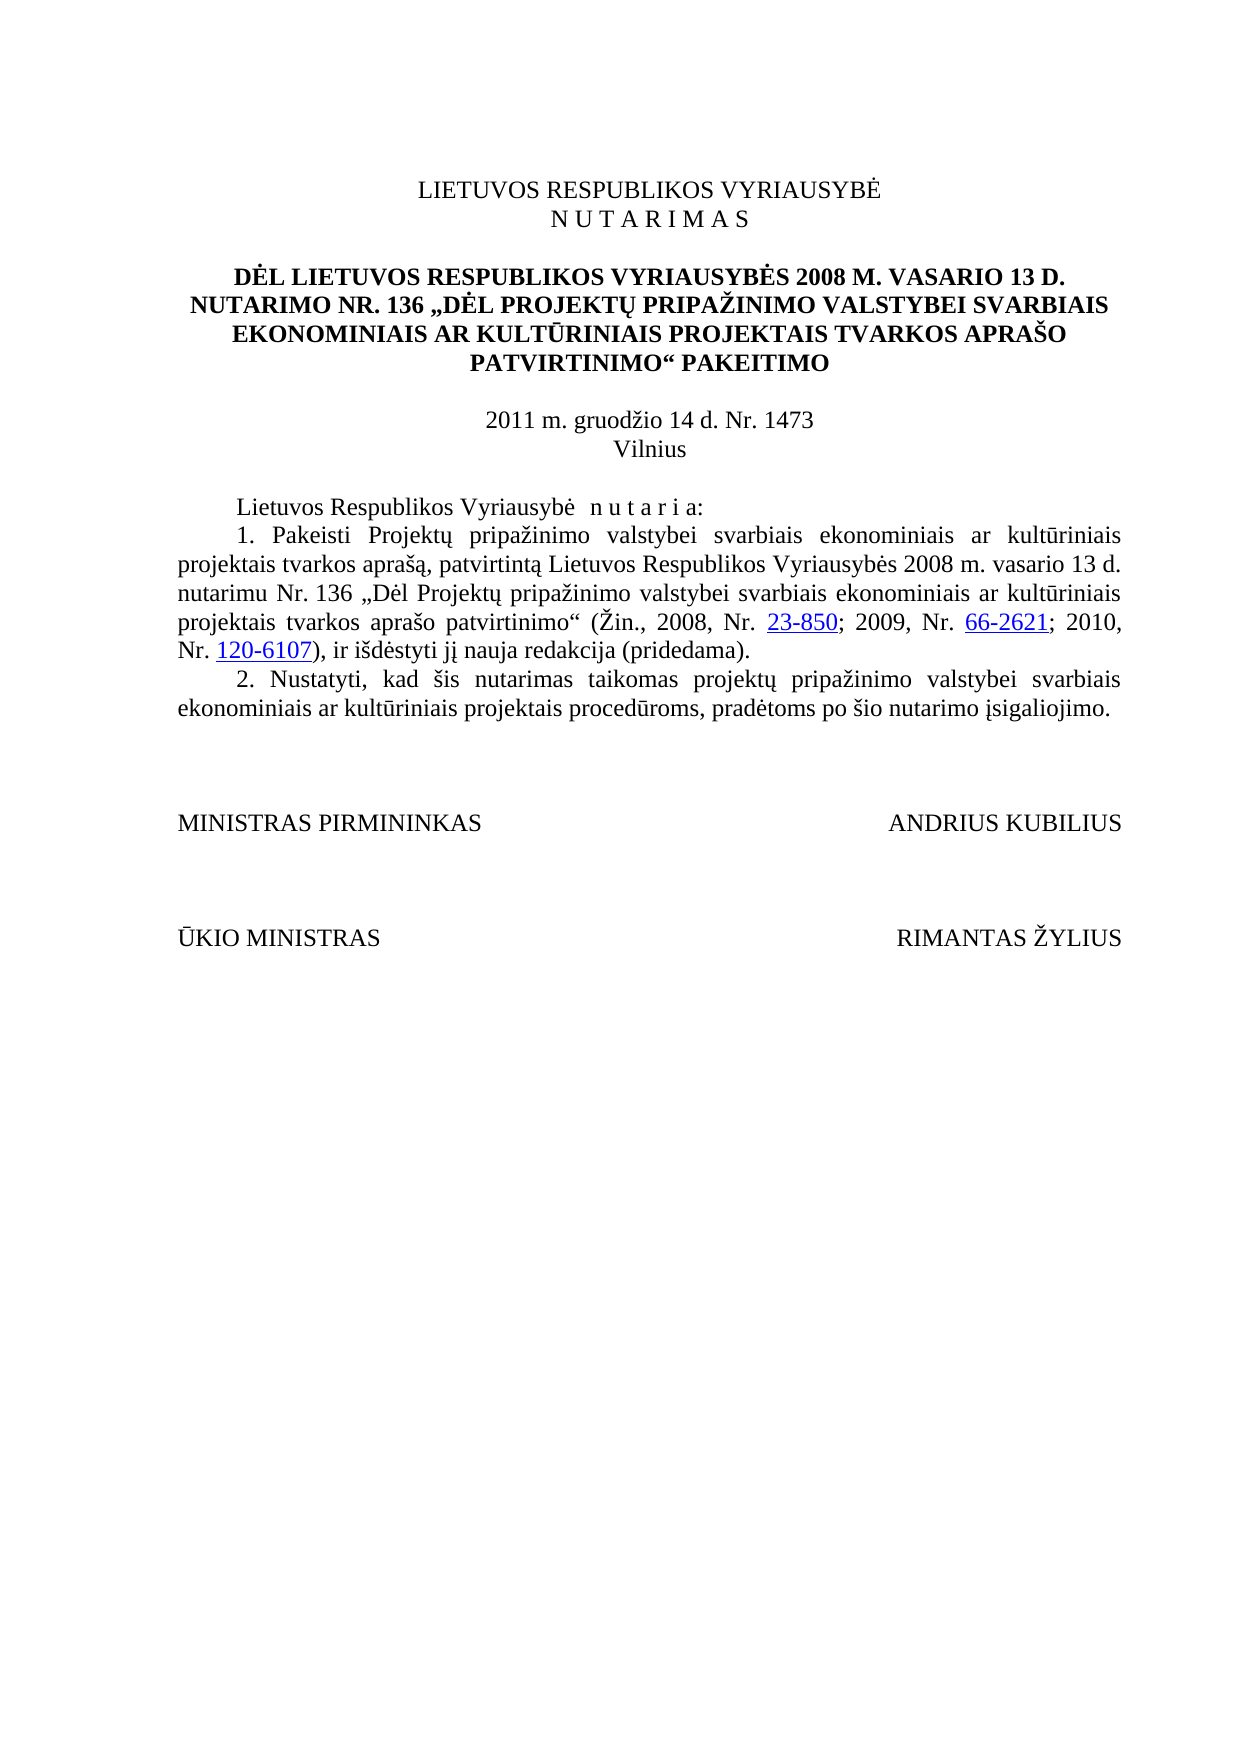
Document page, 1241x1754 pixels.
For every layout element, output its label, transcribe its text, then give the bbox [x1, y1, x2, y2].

text NUTARIMAS [177, 204, 1122, 233]
text MINISTRAS PIRMININKAS ANDRIUS KUBILIUS [177, 808, 1122, 837]
text Lietuvos Respublikos Vyriausybė [177, 176, 1122, 204]
text 1. Pakeisti Projektų pripažinimo valstybei svarbiais ekonominiais ar kultūriniais projektais tvarkos aprašą, patvirtintą Lietuvos Respublikos Vyriausybės 2008 m. vasario 13 d. nutarimu Nr. 136 „Dėl Projektų pripažinimo valstybei svarbiais ekonominiais ar kultūriniais projektais tvarkos aprašo patvirtinimo“ (Žin., 2008, Nr. 23-850; 2009, Nr. 66-2621; 2010, Nr. 120-6107), ir išdėstyti jį nauja redakcija (pridedama). [177, 521, 1122, 664]
text Lietuvos Respublikos Vyriausybė nutaria: [177, 492, 1122, 521]
text 2. Nustatyti, kad šis nutarimas taikomas projektų pripažinimo valstybei svarbiais ekonominiais ar kultūriniais projektais procedūroms, pradėtoms po šio nutarimo įsigaliojimo. [177, 664, 1122, 722]
text Vilnius [177, 434, 1122, 463]
text ŪKIO MINISTRAS RIMANTAS ŽYLIUS [177, 923, 1122, 952]
text 2011 m. gruodžio 14 d. Nr. 1473 [177, 406, 1122, 434]
text DĖL LIETUVOS RESPUBLIKOS VYRIAUSYBĖS 2008 M. VASARIO 13 D. NUTARIMO NR. 136 „DĖL PROJEKTŲ PRIPAŽINIMO VALSTYBEI SVARBIAIS EKONOMINIAIS AR KULTŪRINIAIS PROJEKTAIS TVARKOS APRAŠO PATVIRTINIMO“ PAKEITIMO [177, 262, 1122, 377]
